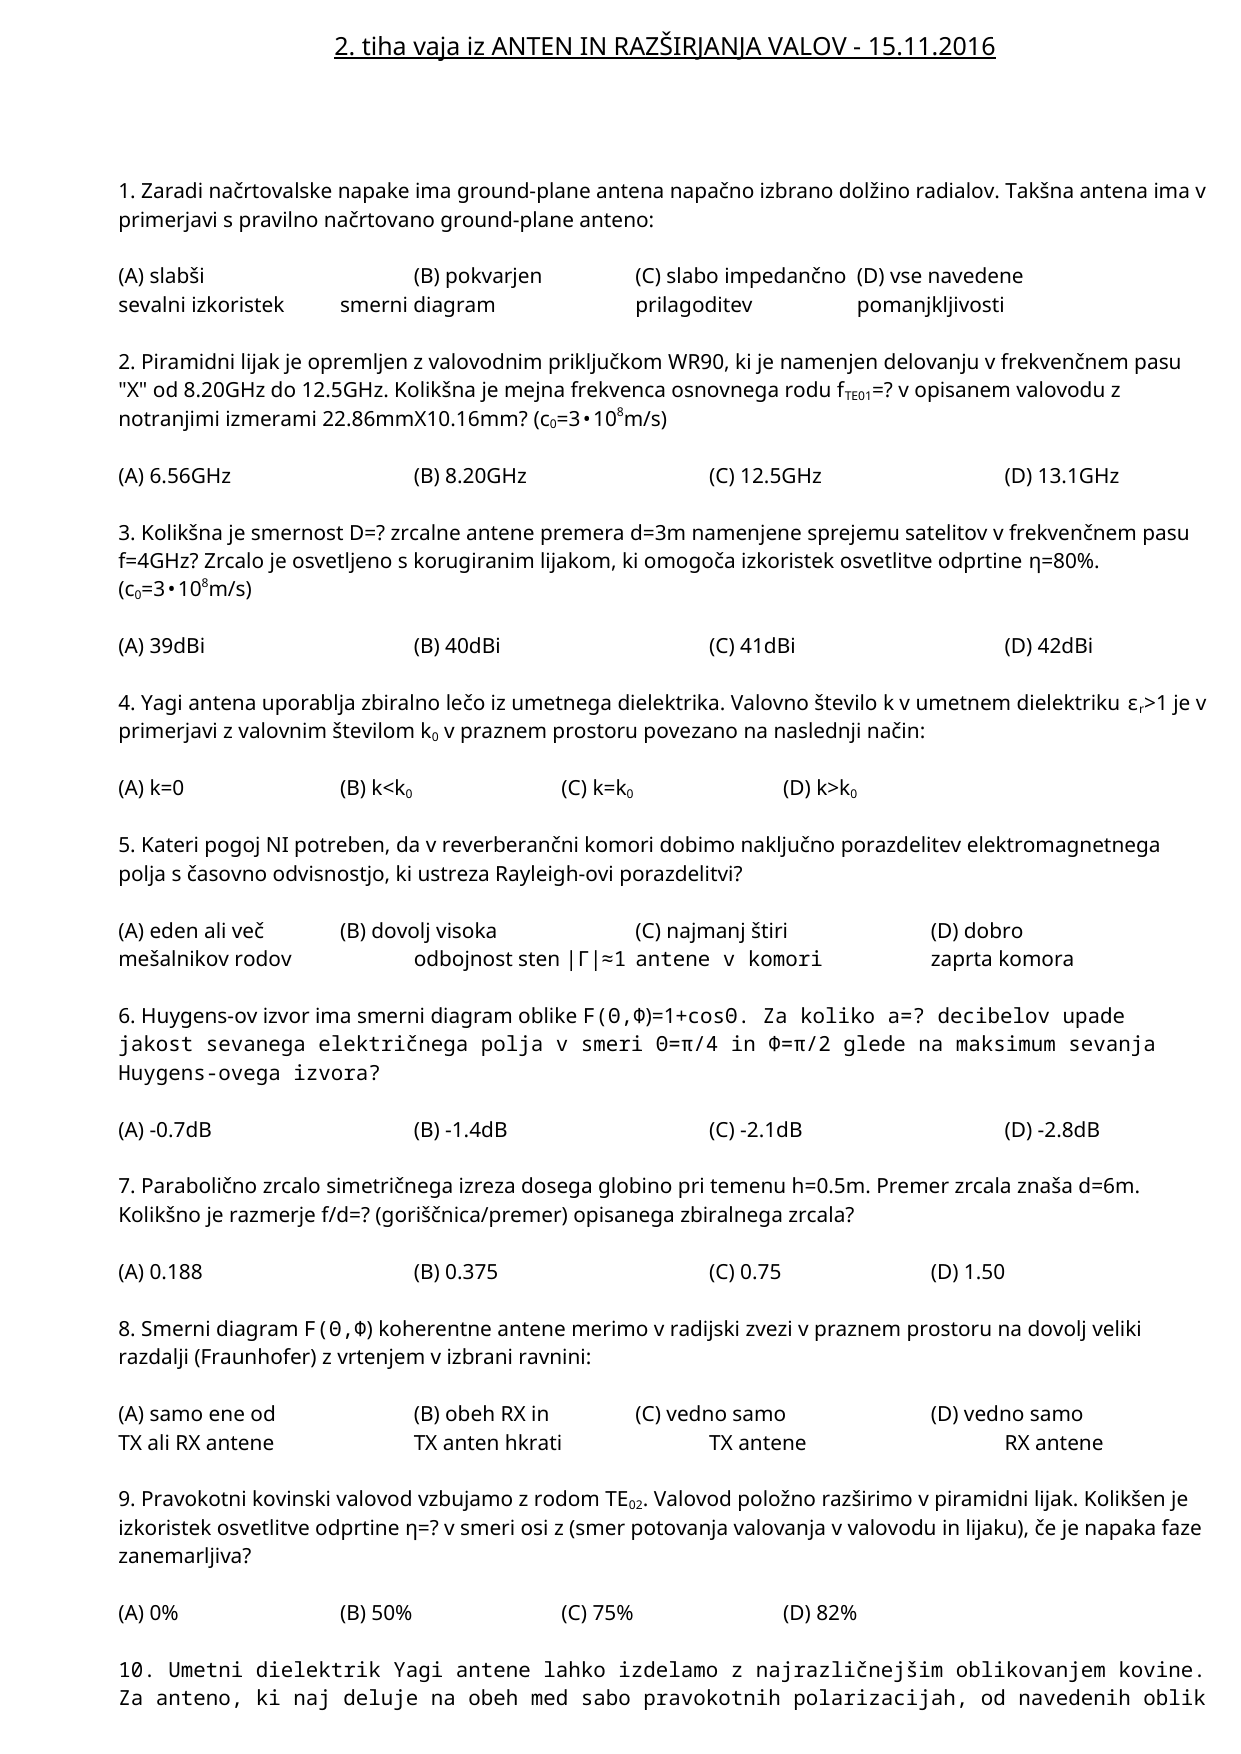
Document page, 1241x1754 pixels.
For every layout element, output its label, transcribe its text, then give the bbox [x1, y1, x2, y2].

text (A) 0% (B) 50% (C) 75% (D) 82% [118, 1598, 1212, 1627]
text (A) 0.188 (B) 0.375 (C) 0.75 (D) 1.50 [118, 1257, 1212, 1285]
text mešalnikov rodov odbojnost sten |Γ|≈1 antene v komori zaprta komora [118, 944, 1212, 973]
text 2. tiha vaja iz ANTEN IN RAZŠIRJANJA VALOV - 15.11.2016 [118, 28, 1212, 63]
text (A) 39dBi (B) 40dBi (C) 41dBi (D) 42dBi [118, 631, 1212, 660]
text 10. Umetni dielektrik Yagi antene lahko izdelamo z najrazličnejšim oblikovanjem kovine. Za anteno, ki naj deluje na obeh med sabo pravokotnih polarizacijah, od navedenih oblik [118, 1655, 1212, 1712]
text 6. Huygens-ov izvor ima smerni diagram oblike F(Θ,Φ)=1+cosΘ. Za koliko a=? decibelov upade jakost sevanega električnega polja v smeri Θ=π/4 in Φ=π/2 glede na maksimum sevanja Huygens-ovega izvora? [118, 1001, 1212, 1086]
text (A) samo ene od (B) obeh RX in (C) vedno samo (D) vedno samo [118, 1399, 1212, 1428]
text 5. Kateri pogoj NI potreben, da v reverberančni komori dobimo naključno porazdelitev elektromagnetnega polja s časovno odvisnostjo, ki ustreza Rayleigh-ovi porazdelitvi? [118, 830, 1212, 887]
text 3. Kolikšna je smernost D=? zrcalne antene premera d=3m namenjene sprejemu satelitov v frekvenčnem pasu f=4GHz? Zrcalo je osvetljeno s korugiranim lijakom, ki omogoča izkoristek osvetlitve odprtine η=80%. (c0=3•108m/s) [118, 518, 1212, 603]
text (A) eden ali več (B) dovolj visoka (C) najmanj štiri (D) dobro [118, 916, 1212, 944]
text (A) slabši (B) pokvarjen (C) slabo impedančno (D) vse navedene [118, 262, 1212, 290]
text TX ali RX antene TX anten hkrati TX antene RX antene [118, 1428, 1212, 1456]
text (A) k=0 (B) k<k0 (C) k=k0 (D) k>k0 [118, 773, 1212, 802]
text 9. Pravokotni kovinski valovod vzbujamo z rodom TE02. Valovod položno razširimo v piramidni lijak. Kolikšen je izkoristek osvetlitve odprtine η=? v smeri osi z (smer potovanja valovanja v valovodu in lijaku), če je napaka faze zanemarljiva? [118, 1484, 1212, 1570]
text 4. Yagi antena uporablja zbiralno lečo iz umetnega dielektrika. Valovno število k v umetnem dielektriku εr>1 je v primerjavi z valovnim številom k0 v praznem prostoru povezano na naslednji način: [118, 688, 1212, 745]
text 7. Parabolično zrcalo simetričnega izreza dosega globino pri temenu h=0.5m. Premer zrcala znaša d=6m. Kolikšno je razmerje f/d=? (goriščnica/premer) opisanega zbiralnega zrcala? [118, 1172, 1212, 1228]
text 2. Piramidni lijak je opremljen z valovodnim priključkom WR90, ki je namenjen delovanju v frekvenčnem pasu "X" od 8.20GHz do 12.5GHz. Kolikšna je mejna frekvenca osnovnega rodu fTE01=? v opisanem valovodu z notranjimi izmerami 22.86mmX10.16mm? (c0=3•108m/s) [118, 347, 1212, 432]
text sevalni izkoristek smerni diagram prilagoditev pomanjkljivosti [118, 290, 1212, 318]
text (A) 6.56GHz (B) 8.20GHz (C) 12.5GHz (D) 13.1GHz [118, 461, 1212, 489]
text (A) -0.7dB (B) -1.4dB (C) -2.1dB (D) -2.8dB [118, 1115, 1212, 1143]
text 1. Zaradi načrtovalske napake ima ground-plane antena napačno izbrano dolžino radialov. Takšna antena ima v primerjavi s pravilno načrtovano ground-plane anteno: [118, 176, 1212, 233]
text 8. Smerni diagram F(Θ,Φ) koherentne antene merimo v radijski zvezi v praznem prostoru na dovolj veliki razdalji (Fraunhofer) z vrtenjem v izbrani ravnini: [118, 1314, 1212, 1371]
